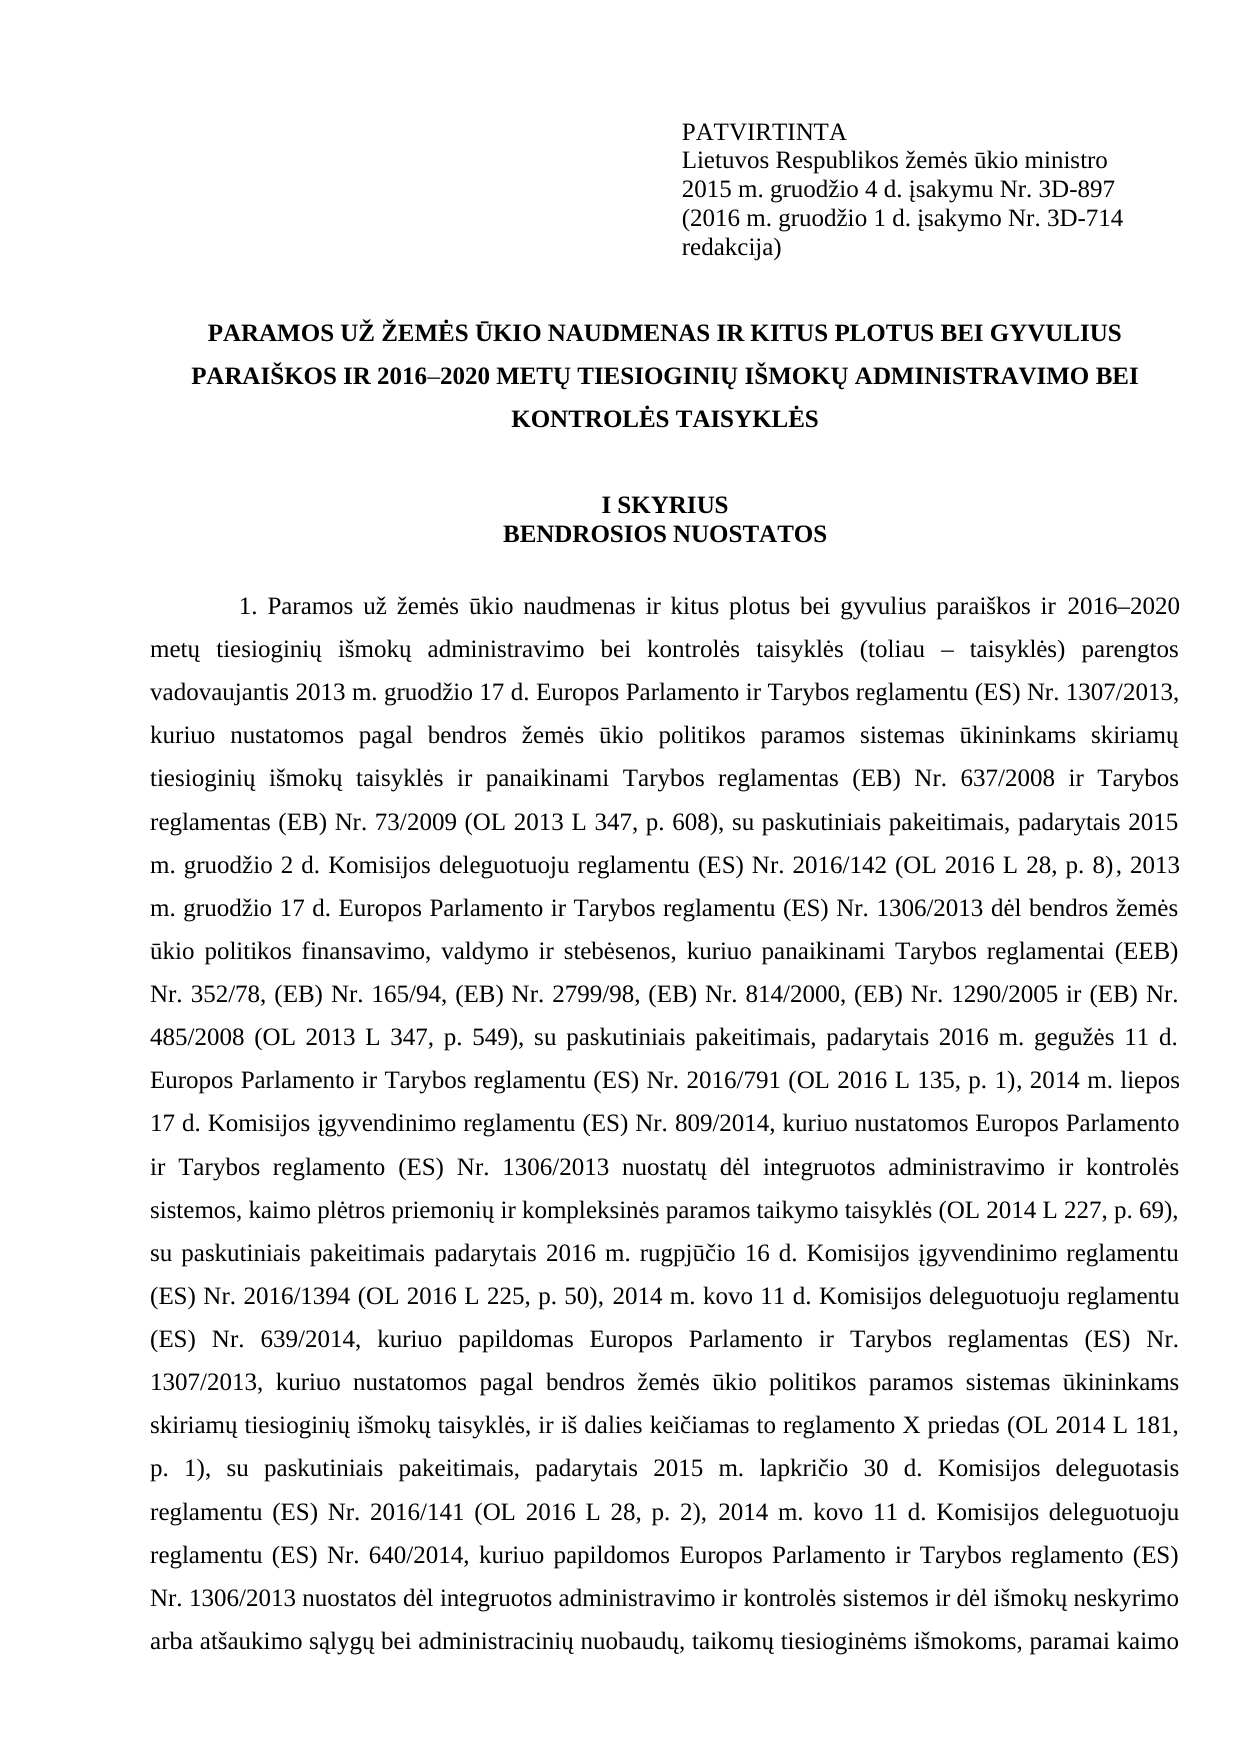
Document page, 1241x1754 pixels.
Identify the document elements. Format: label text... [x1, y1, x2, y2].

text 1. Paramos už žemės ūkio naudmenas ir kitus plotus bei gyvulius paraiškos ir 2016–2020 metų tiesioginių išmokų administravimo bei kontrolės taisyklės (toliau – taisyklės) parengtos vadovaujantis 2013 m. gruodžio 17 d. Europos Parlamento ir Tarybos reglamentu (ES) Nr. 1307/2013, kuriuo nustatomos pagal bendros žemės ūkio politikos paramos sistemas ūkininkams skiriamų tiesioginių išmokų taisyklės ir panaikinami Tarybos reglamentas (EB) Nr. 637/2008 ir Tarybos reglamentas (EB) Nr. 73/2009 (OL 2013 L 347, p. 608), su paskutiniais pakeitimais, padarytais 2015 m. gruodžio 2 d. Komisijos deleguotuoju reglamentu (ES) Nr. 2016/142 (OL 2016 L 28, p. 8), 2013 m. gruodžio 17 d. Europos Parlamento ir Tarybos reglamentu (ES) Nr. 1306/2013 dėl bendros žemės ūkio politikos finansavimo, valdymo ir stebėsenos, kuriuo panaikinami Tarybos reglamentai (EEB) Nr. 352/78, (EB) Nr. 165/94, (EB) Nr. 2799/98, (EB) Nr. 814/2000, (EB) Nr. 1290/2005 ir (EB) Nr. 485/2008 (OL 2013 L 347, p. 549), su paskutiniais pakeitimais, padarytais 2016 m. gegužės 11 d. Europos Parlamento ir Tarybos reglamentu (ES) Nr. 2016/791 (OL 2016 L 135, p. 1), 2014 m. liepos 17 d. Komisijos įgyvendinimo reglamentu (ES) Nr. 809/2014, kuriuo nustatomos Europos Parlamento ir Tarybos reglamento (ES) Nr. 1306/2013 nuostatų dėl integruotos administravimo ir kontrolės sistemos, kaimo plėtros priemonių ir kompleksinės paramos taikymo taisyklės (OL 2014 L 227, p. 69), su paskutiniais pakeitimais padarytais 2016 m. rugpjūčio 16 d. Komisijos įgyvendinimo reglamentu (ES) Nr. 2016/1394 (OL 2016 L 225, p. 50), 2014 m. kovo 11 d. Komisijos deleguotuoju reglamentu (ES) Nr. 639/2014, kuriuo papildomas Europos Parlamento ir Tarybos reglamentas (ES) Nr. 1307/2013, kuriuo nustatomos pagal bendros žemės ūkio politikos paramos sistemas ūkininkams skiriamų tiesioginių išmokų taisyklės, ir iš dalies keičiamas to reglamento X priedas (OL 2014 L 181, p. 1), su paskutiniais pakeitimais, padarytais 2015 m. lapkričio 30 d. Komisijos deleguotasis reglamentu (ES) Nr. 2016/141 (OL 2016 L 28, p. 2), 2014 m. kovo 11 d. Komisijos deleguotuoju reglamentu (ES) Nr. 640/2014, kuriuo papildomos Europos Parlamento ir Tarybos reglamento (ES) Nr. 1306/2013 nuostatos dėl integruotos administravimo ir kontrolės sistemos ir dėl išmokų neskyrimo arba atšaukimo sąlygų bei administracinių nuobaudų, taikomų tiesioginėms išmokoms, paramai kaimo [150, 591, 1180, 1655]
text PATVIRTINTA [682, 117, 1180, 145]
text PARAMOS UŽ ŽEMĖS ŪKIO NAUDMENAS IR KITUS PLOTUS BEI GYVULIUS PARAIŠKOS IR 2016–2020 METŲ TIESIOGINIŲ IŠMOKŲ ADMINISTRAVIMO BEI KONTROLĖS TAISYKLĖS [150, 318, 1180, 433]
text BENDROSIOS NUOSTATOS [150, 519, 1180, 548]
text 2015 m. gruodžio 4 d. įsakymu Nr. 3D-897 [682, 174, 1180, 203]
text Lietuvos Respublikos žemės ūkio ministro [682, 145, 1180, 174]
text (2016 m. gruodžio 1 d. įsakymo Nr. 3D-714 redakcija) [682, 203, 1180, 260]
text I SKYRIUS [150, 490, 1180, 519]
